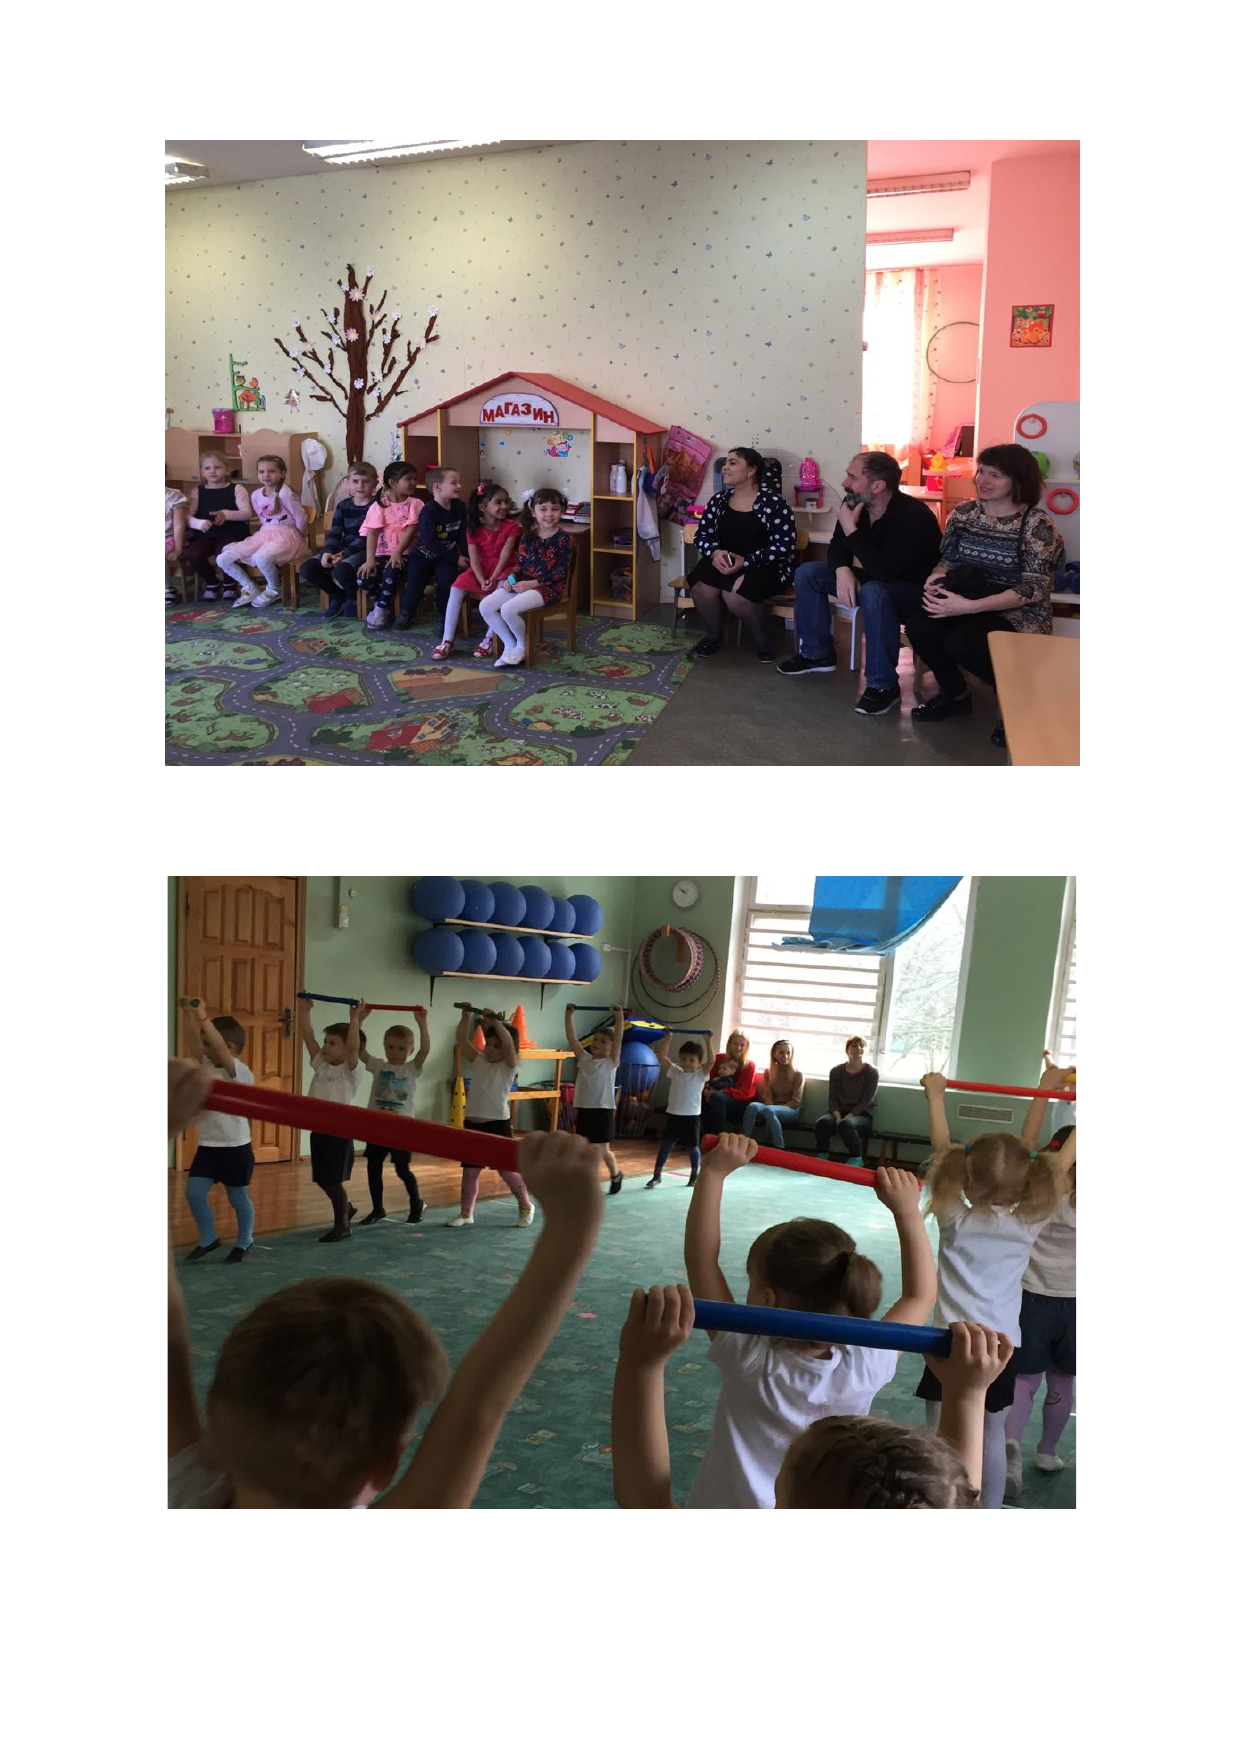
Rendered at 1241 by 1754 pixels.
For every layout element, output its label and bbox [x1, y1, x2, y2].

picture [165, 140, 1080, 766]
picture [167, 876, 1077, 1509]
